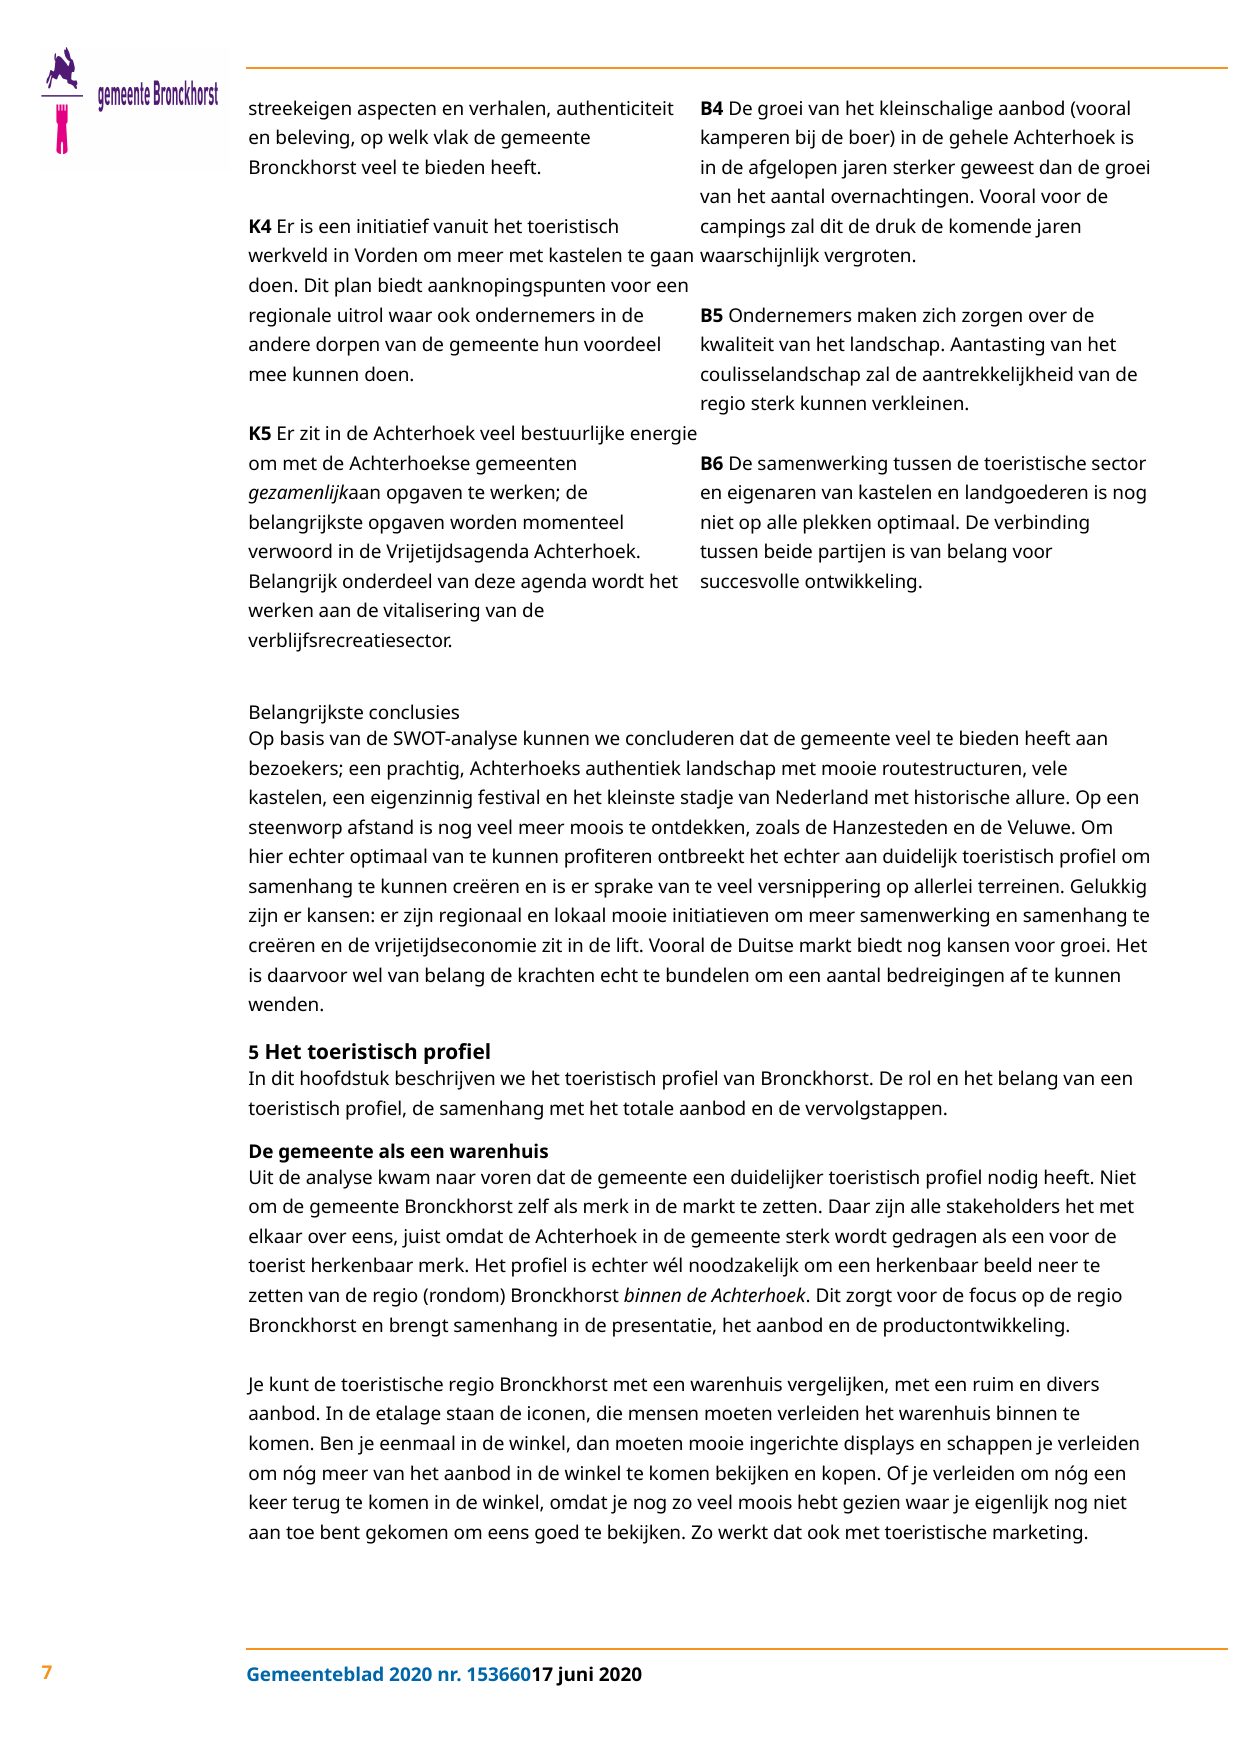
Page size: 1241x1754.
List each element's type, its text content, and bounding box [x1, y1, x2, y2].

text Uit de analyse kwam naar voren dat de gemeente een duidelijker toeristisch profiel nodig heeft. Niet om de gemeente Bronckhorst zelf als merk in de markt te zetten. Daar zijn alle stakeholders het met elkaar over eens, juist omdat de Achterhoek in de gemeente sterk wordt gedragen als een voor de toerist herkenbaar merk. Het profiel is echter wél noodzakelijk om een herkenbaar beeld neer te zetten van de regio (rondom) Bronckhorst binnen de Achterhoek. Dit zorgt voor de focus op de regio Bronckhorst en brengt samenhang in de presentatie, het aanbod en de productontwikkeling. [248, 1164, 1152, 1337]
text Je kunt de toeristische regio Bronckhorst met een warenhuis vergelijken, met een ruim en divers aanbod. In de etalage staan de iconen, die mensen moeten verleiden het warenhuis binnen te komen. Ben je eenmaal in de winkel, dan moeten mooie ingerichte displays en schappen je verleiden om nóg meer van het aanbod in de winkel te komen bekijken en kopen. Of je verleiden om nóg een keer terug te komen in de winkel, omdat je nog zo veel moois hebt gezien waar je eigenlijk nog niet aan toe bent gekomen om eens goed te bekijken. Zo werkt dat ook met toeristische marketing. [248, 1371, 1152, 1544]
text Op basis van de SWOT-analyse kunnen we concluderen dat de gemeente veel te bieden heeft aan bezoekers; een prachtig, Achterhoeks authentiek landschap met mooie routestructuren, vele kastelen, een eigenzinnig festival en het kleinste stadje van Nederland met historische allure. Op een steenworp afstand is nog veel meer moois te ontdekken, zoals de Hanzesteden en de Veluwe. Om hier echter optimaal van te kunnen profiteren ontbreekt het echter aan duidelijk toeristisch profiel om samenhang te kunnen creëren en is er sprake van te veel versnippering op allerlei terreinen. Gelukkig zijn er kansen: er zijn regionaal en lokaal mooie initiatieven om meer samenwerking en samenhang te creëren en de vrijetijdseconomie zit in de lift. Vooral de Duitse markt biedt nog kansen voor groei. Het is daarvoor wel van belang de krachten echt te bundelen om een aantal bedreigingen af te kunnen wenden. [248, 725, 1152, 1017]
table_cell streekeigen aspecten en verhalen, authenticiteit en beleving, op welk vlak de gemeente Bronckhorst veel te bieden heeft. K4 Er is een initiatief vanuit het toeristisch werkveld in Vorden om meer met kastelen te gaan doen. Dit plan biedt aanknopingspunten voor een regionale uitrol waar ook ondernemers in de andere dorpen van de gemeente hun voordeel mee kunnen doen. K5 Er zit in de Achterhoek veel bestuurlijke energie om met de Achterhoekse gemeenten gezamenlijkaan opgaven te werken; de belangrijkste opgaven worden momenteel verwoord in de Vrijetijdsagenda Achterhoek. Belangrijk onderdeel van deze agenda wordt het werken aan de vitalisering van de verblijfsrecreatiesector. [248, 95, 700, 683]
text Belangrijkste conclusies [248, 699, 1152, 725]
picture [41, 47, 231, 172]
table_cell B4 De groei van het kleinschalige aanbod (vooral kamperen bij de boer) in de gehele Achterhoek is in de afgelopen jaren sterker geweest dan de groei van het aantal overnachtingen. Vooral voor de campings zal dit de druk de komende jaren waarschijnlijk vergroten. B5 Ondernemers maken zich zorgen over de kwaliteit van het landschap. Aantasting van het coulisselandschap zal de aantrekkelijkheid van de regio sterk kunnen verkleinen. B6 De samenwerking tussen de toeristische sector en eigenaren van kastelen en landgoederen is nog niet op alle plekken optimaal. De verbinding tussen beide partijen is van belang voor succesvolle ontwikkeling. [700, 95, 1152, 683]
text De gemeente als een warenhuis [248, 1138, 1152, 1164]
text In dit hoofdstuk beschrijven we het toeristisch profiel van Bronckhorst. De rol en het belang van een toeristisch profiel, de samenhang met het totale aanbod en de vervolgstappen. [248, 1065, 1152, 1121]
text 5 Het toeristisch profiel [248, 1037, 1152, 1065]
